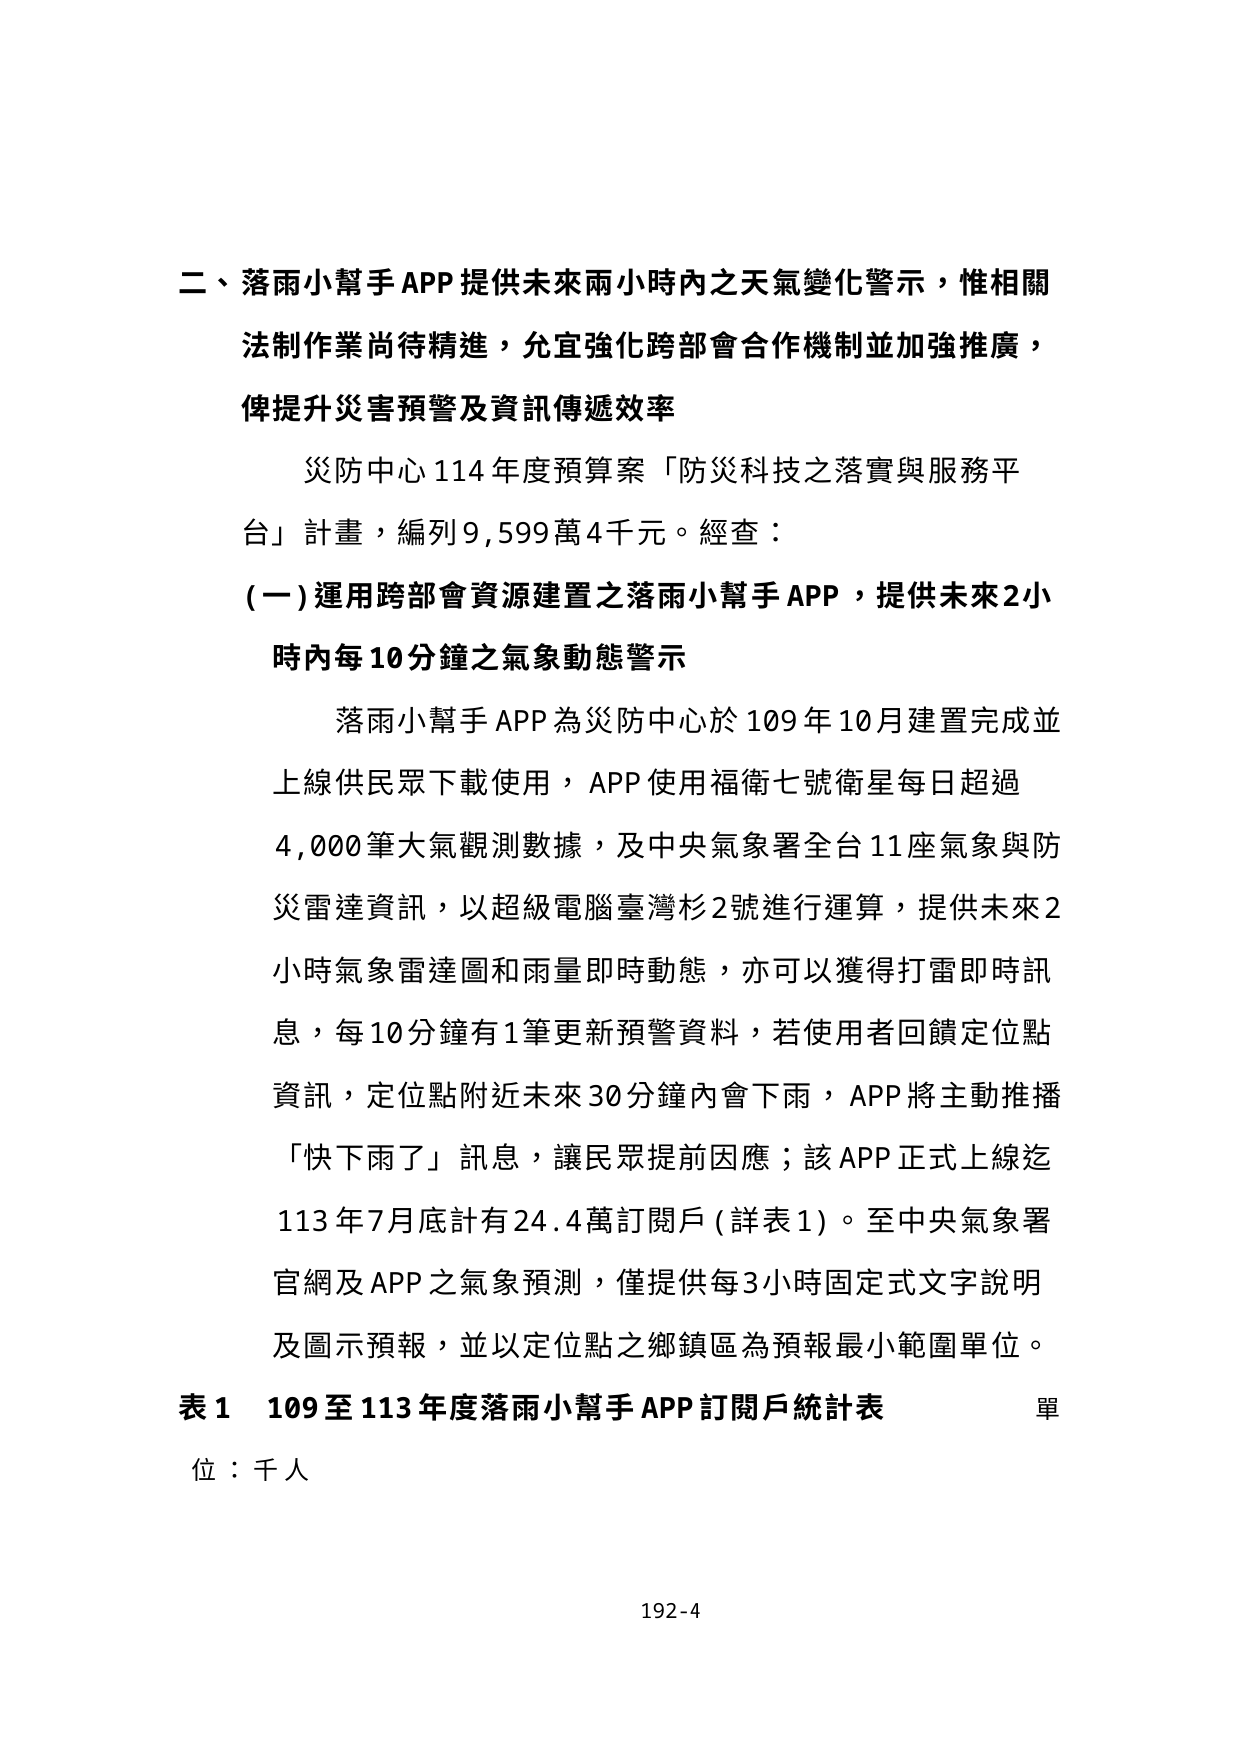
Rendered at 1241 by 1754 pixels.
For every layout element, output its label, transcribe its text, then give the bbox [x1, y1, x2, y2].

text (一)運用跨部會資源建置之落雨小幫手APP，提供未來2小時內每10分鐘之氣象動態警示 [236, 552, 1063, 677]
text 表1 109至113年度落雨小幫手APP訂閱戶統計表 單位：千人 [173, 1365, 1078, 1490]
text 二、落雨小幫手APP提供未來兩小時內之天氣變化警示，惟相關法制作業尚待精進，允宜強化跨部會合作機制並加強推廣，俾提升災害預警及資訊傳遞效率 [177, 240, 1063, 427]
text 災防中心114年度預算案「防災科技之落實與服務平台」計畫，編列9,599萬4千元。經查： [236, 427, 1063, 552]
text 落雨小幫手APP為災防中心於109年10月建置完成並上線供民眾下載使用，APP使用福衛七號衛星每日超過4,000筆大氣觀測數據，及中央氣象署全台11座氣象與防災雷達資訊，以超級電腦臺灣杉2號進行運算，提供未來2小時氣象雷達圖和雨量即時動態，亦可以獲得打雷即時訊息，每10分鐘有1筆更新預警資料，若使用者回饋定位點資訊，定位點附近未來30分鐘內會下雨，APP將主動推播「快下雨了」訊息，讓民眾提前因應；該APP正式上線迄113年7月底計有24.4萬訂閱戶(詳表1)。至中央氣象署官網及APP之氣象預測，僅提供每3小時固定式文字說明及圖示預報，並以定位點之鄉鎮區為預報最小範圍單位。 [266, 677, 1063, 1365]
